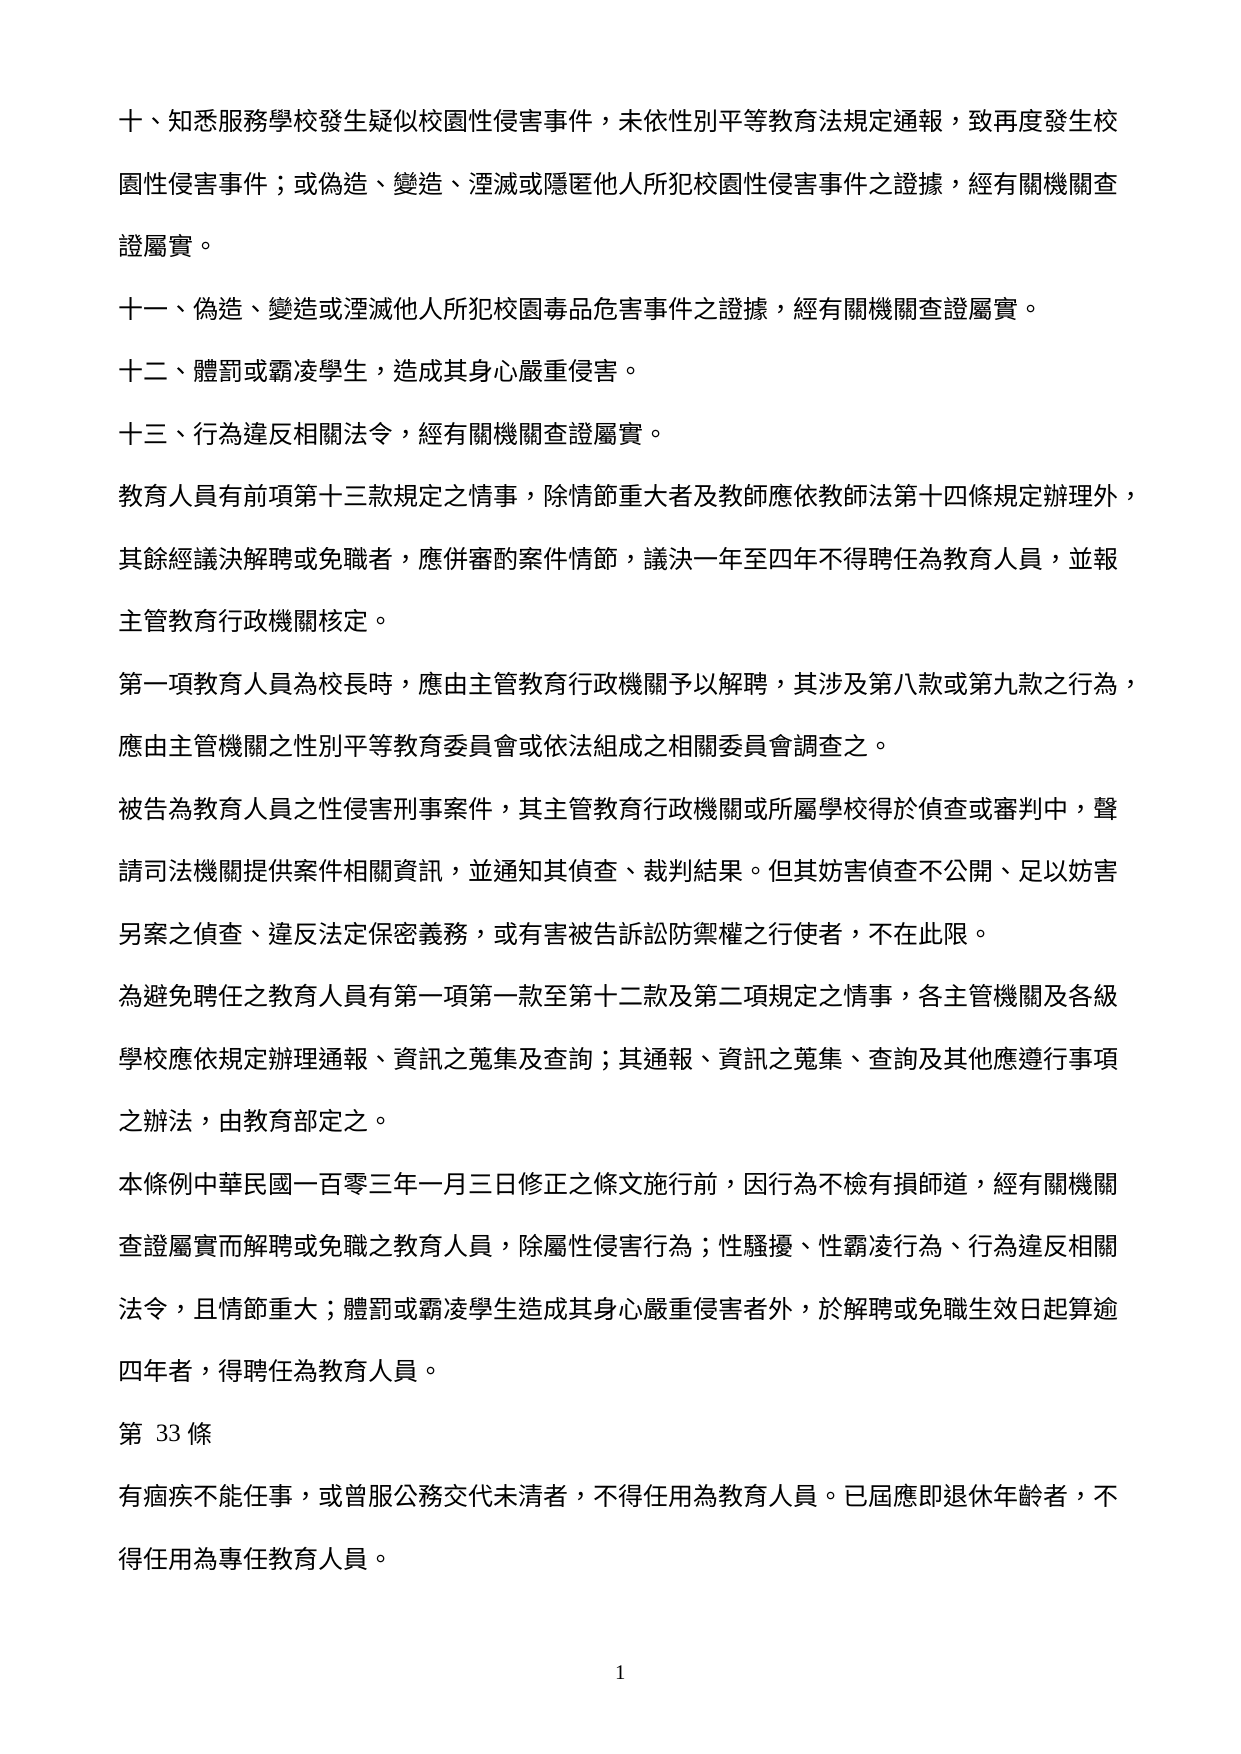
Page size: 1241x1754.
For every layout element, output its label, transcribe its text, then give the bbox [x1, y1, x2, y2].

text 第一項教育人員為校長時，應由主管教育行政機關予以解聘，其涉及第八款或第九款之行為，應由主管機關之性別平等教育委員會或依法組成之相關委員會調查之。 [118, 641, 1122, 766]
text 為避免聘任之教育人員有第一項第一款至第十二款及第二項規定之情事，各主管機關及各級學校應依規定辦理通報、資訊之蒐集及查詢；其通報、資訊之蒐集、查詢及其他應遵行事項之辦法，由教育部定之。 [118, 953, 1122, 1141]
text 教育人員有前項第十三款規定之情事，除情節重大者及教師應依教師法第十四條規定辦理外，其餘經議決解聘或免職者，應併審酌案件情節，議決一年至四年不得聘任為教育人員，並報主管教育行政機關核定。 [118, 453, 1122, 641]
text 十三、行為違反相關法令，經有關機關查證屬實。 [118, 391, 1122, 453]
text 第 33 條 [118, 1391, 1122, 1453]
text 本條例中華民國一百零三年一月三日修正之條文施行前，因行為不檢有損師道，經有關機關查證屬實而解聘或免職之教育人員，除屬性侵害行為；性騷擾、性霸凌行為、行為違反相關法令，且情節重大；體罰或霸凌學生造成其身心嚴重侵害者外，於解聘或免職生效日起算逾四年者，得聘任為教育人員。 [118, 1141, 1122, 1391]
text 有痼疾不能任事，或曾服公務交代未清者，不得任用為教育人員。已屆應即退休年齡者，不得任用為專任教育人員。 [118, 1453, 1122, 1578]
text 十、知悉服務學校發生疑似校園性侵害事件，未依性別平等教育法規定通報，致再度發生校園性侵害事件；或偽造、變造、湮滅或隱匿他人所犯校園性侵害事件之證據，經有關機關查證屬實。 [118, 78, 1122, 266]
text 十二、體罰或霸凌學生，造成其身心嚴重侵害。 [118, 328, 1122, 391]
text 十一、偽造、變造或湮滅他人所犯校園毒品危害事件之證據，經有關機關查證屬實。 [118, 266, 1122, 328]
text 被告為教育人員之性侵害刑事案件，其主管教育行政機關或所屬學校得於偵查或審判中，聲請司法機關提供案件相關資訊，並通知其偵查、裁判結果。但其妨害偵查不公開、足以妨害另案之偵查、違反法定保密義務，或有害被告訴訟防禦權之行使者，不在此限。 [118, 766, 1122, 953]
